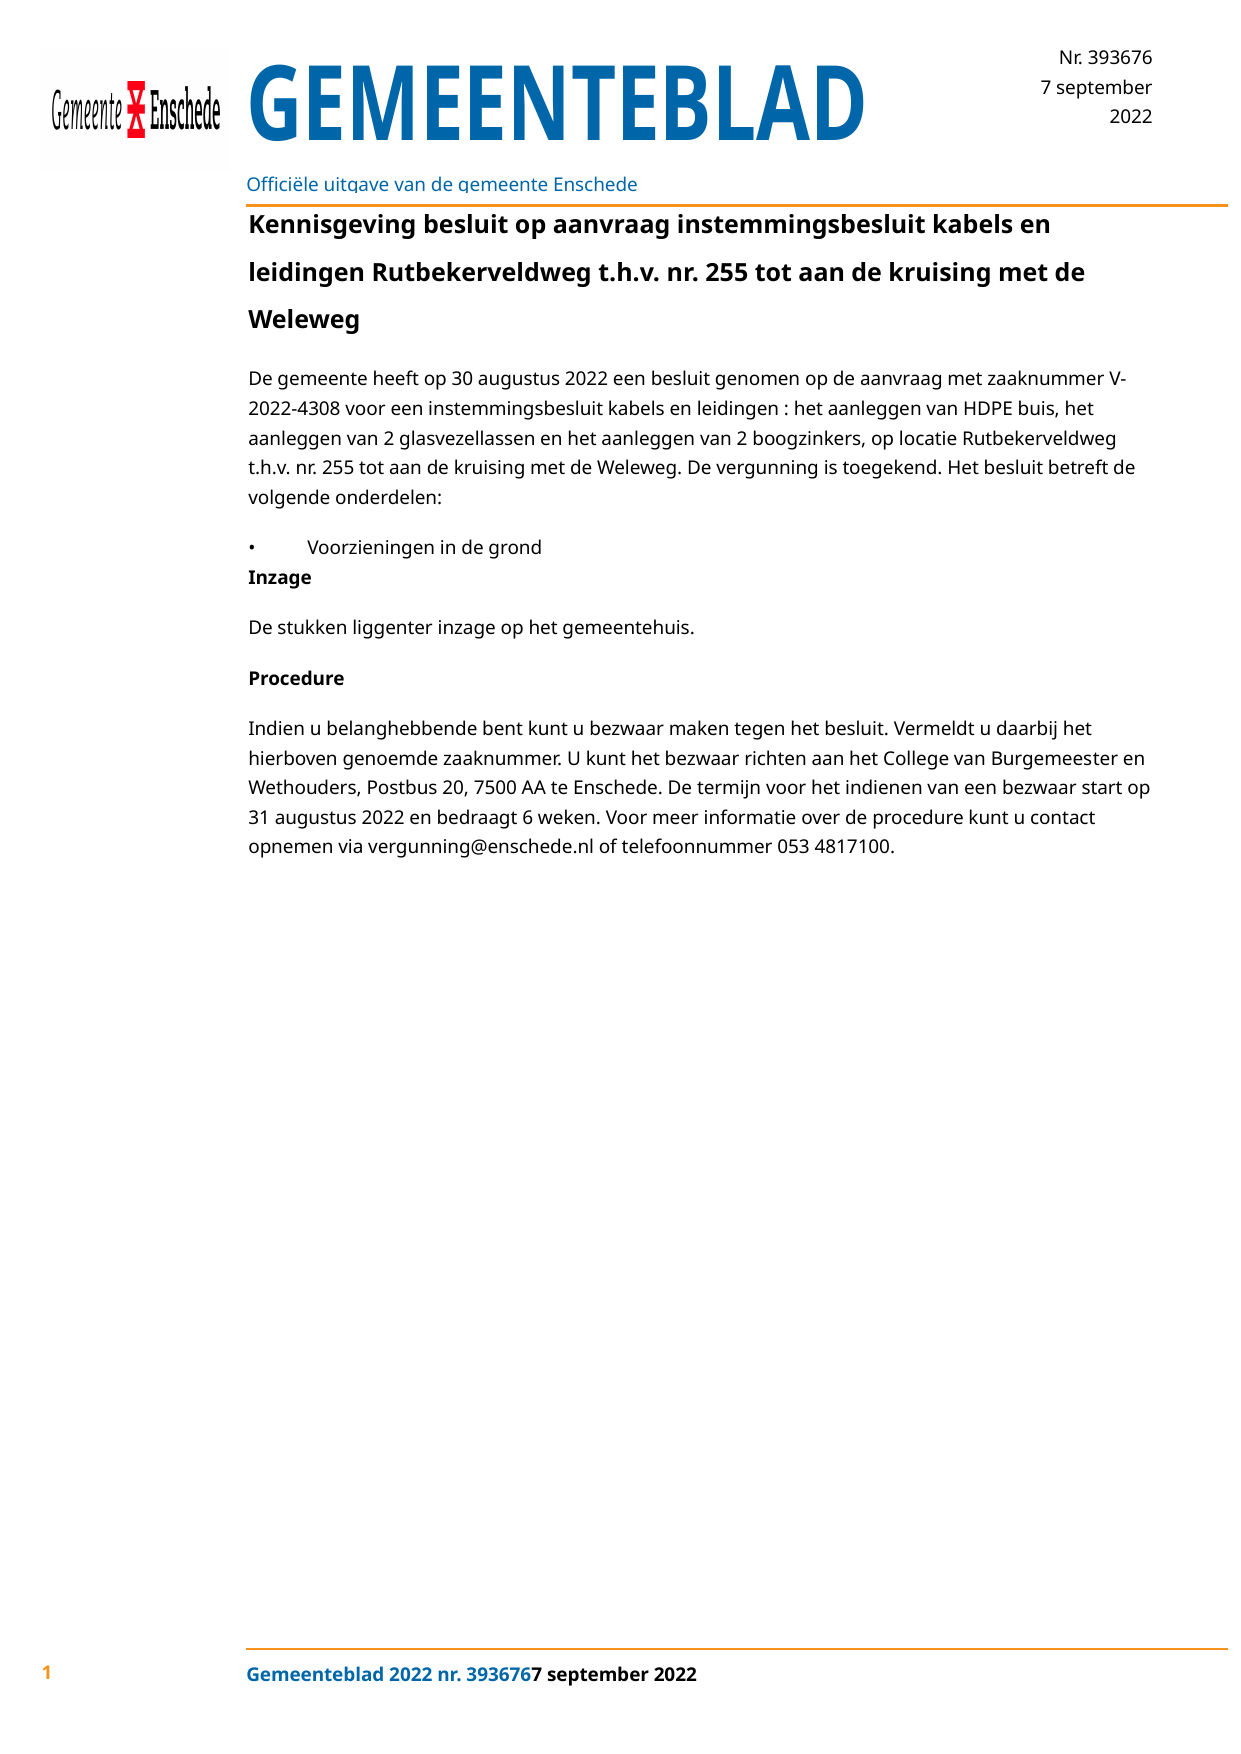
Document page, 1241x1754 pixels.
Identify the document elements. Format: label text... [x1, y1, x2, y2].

picture [41, 47, 231, 172]
text De stukken liggenter inzage op het gemeentehuis. [248, 614, 1152, 640]
text Inzage [248, 564, 1152, 589]
text Kennisgeving besluit op aanvraag instemmingsbesluit kabels en leidingen Rutbekerveldweg t.h.v. nr. 255 tot aan de kruising met de Weleweg [248, 207, 1152, 336]
text Procedure [248, 665, 1152, 690]
text Indien u belanghebbende bent kunt u bezwaar maken tegen het besluit. Vermeldt u daarbij het hierboven genoemde zaaknummer. U kunt het bezwaar richten aan het College van Burgemees­ter en Wethouders, Postbus 20, 7500 AA te Enschede. De termijn voor het indienen van een bezwaar start op 31 augustus 2022 en bedraagt 6 weken. Voor meer informatie over de procedure kunt u contact opnemen via vergunning@enschede.nl of telefoonnummer 053 4817100. [248, 715, 1152, 859]
list Voorzieningen in de grond [248, 534, 1152, 560]
text De gemeente heeft op 30 augustus 2022 een besluit genomen op de aanvraag met zaaknummer V-2022-4308 voor een instemmingsbesluit kabels en leidingen : het aanleggen van HDPE buis, het aanleggen van 2 glasvezellassen en het aanleggen van 2 boogzinkers, op locatie Rutbekerveldweg t.h.v. nr. 255 tot aan de kruising met de Weleweg. De vergunning is toegekend. Het besluit betreft de volgende onderdelen: [248, 366, 1152, 509]
